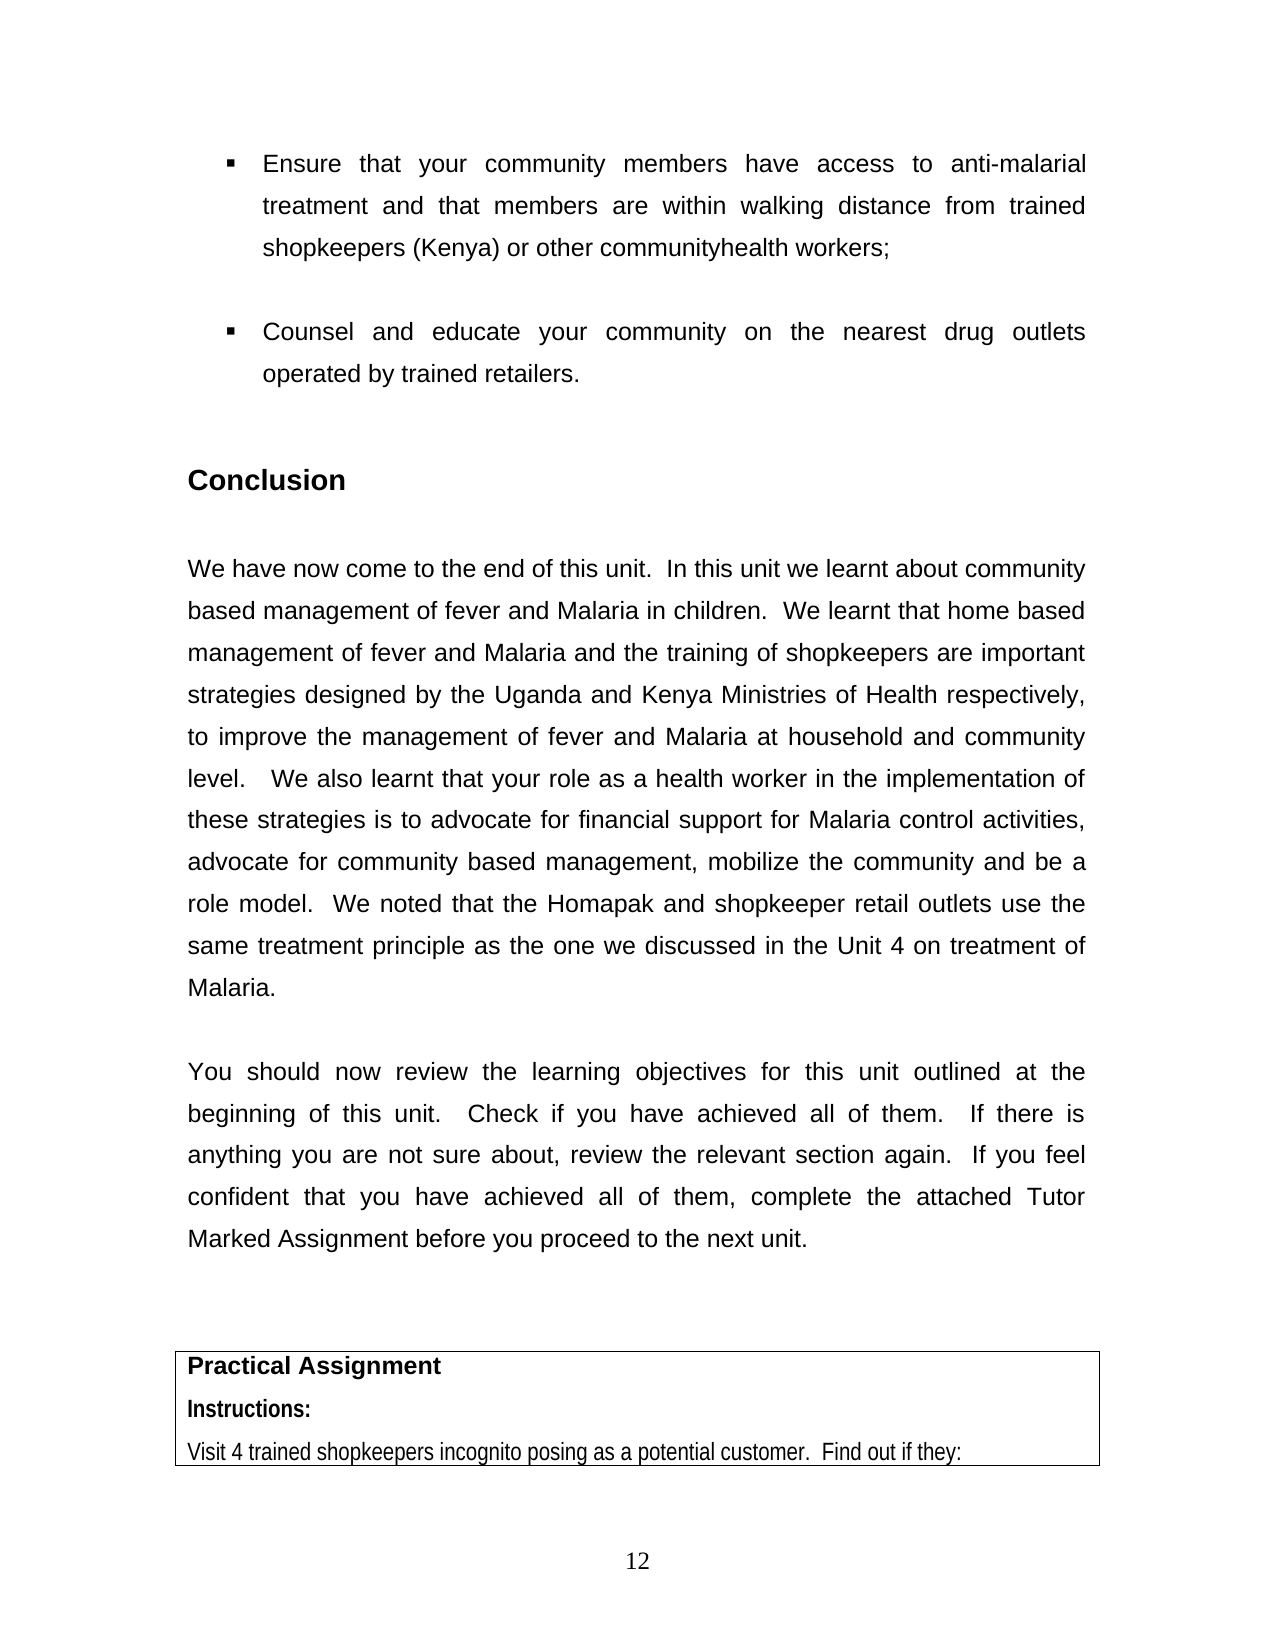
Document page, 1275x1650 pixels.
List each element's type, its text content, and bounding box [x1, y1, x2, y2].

text We have now come to the end of this unit. In this unit we learnt about community based management of fever and Malaria in children. We learnt that home based management of fever and Malaria and the training of shopkeepers are important strategies designed by the Uganda and Kenya Ministries of Health respectively, to improve the management of fever and Malaria at household and community level. We also learnt that your role as a health worker in the implementation of these strategies is to advocate for financial support for Malaria control activities, advocate for community based management, mobilize the community and be a role model. We noted that the Homapak and shopkeeper retail outlets use the same treatment principle as the one we discussed in the Unit 4 on treatment of Malaria. [187, 555, 1087, 1002]
text You should now review the learning objectives for this unit outlined at the beginning of this unit. Check if you have achieved all of them. If there is anything you are not sure about, review the relevant section again. If you feel confident that you have achieved all of them, complete the attached Tutor Marked Assignment before you proceed to the next unit. [187, 1057, 1087, 1253]
list Counsel and educate your community on the nearest drug outlets operated by trained retailers. [225, 318, 1087, 387]
list Ensure that your community members have access to anti-malarial treatment and that members are within walking distance from trained shopkeepers (Kenya) or other communityhealth workers; [225, 150, 1087, 262]
table_header Practical Assignment Instructions: Visit 4 trained shopkeepers incognito posing as a potential customer. Find out if they: Stock MOH recommended drugs; Know and give correct dosage for different ages and correct instructions; Know the signs that indicate the need for referral to a trained health worker. If in your country you do not have similar programmes as described in the case studies, for home based management of fever and malaria, please describe how the management of fever and malaria is carried out at home. Feedback: Prepare a short report of your findings and the action you have taken and send it to your tutor. [176, 1352, 1099, 1465]
subtitle Conclusion [187, 464, 1087, 497]
